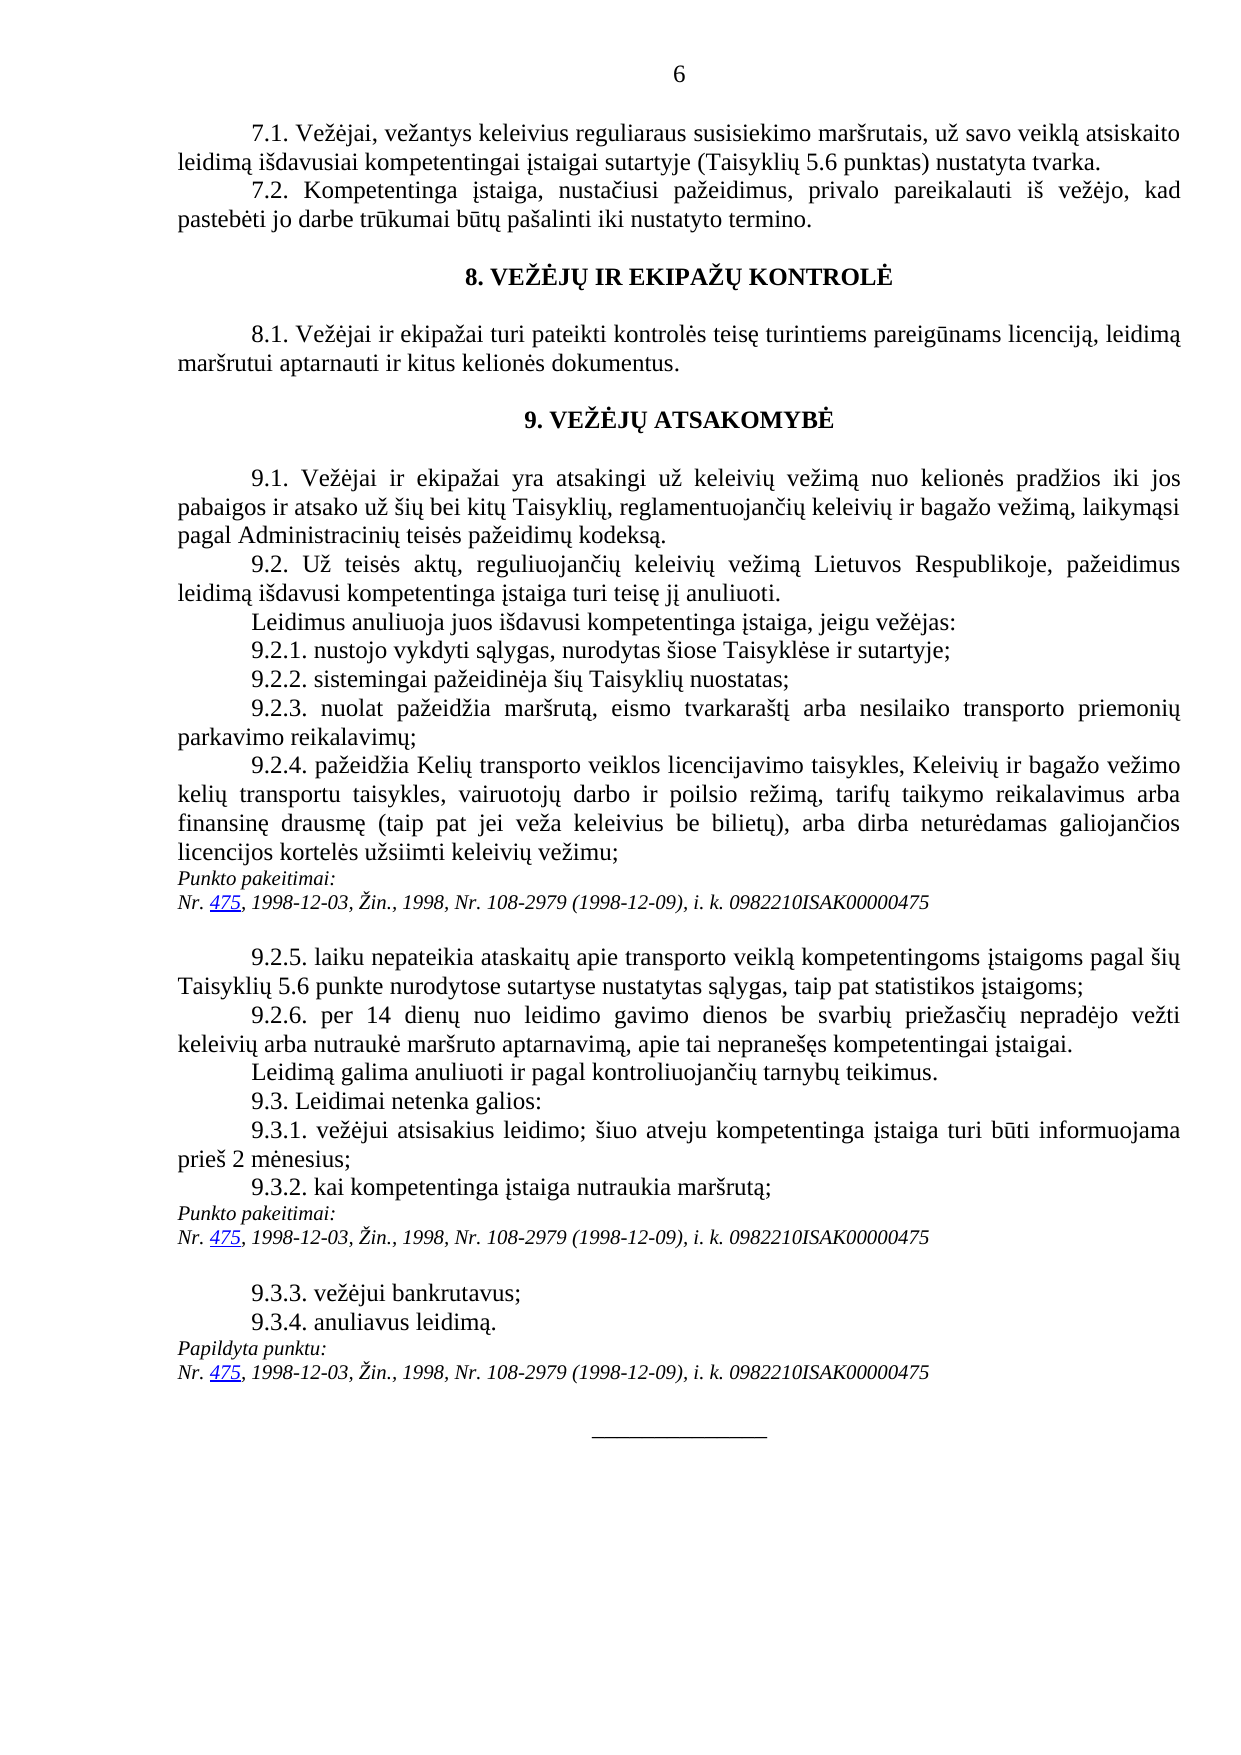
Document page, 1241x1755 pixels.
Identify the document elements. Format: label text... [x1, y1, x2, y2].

text 9.2.3. nuolat pažeidžia maršrutą, eismo tvarkaraštį arba nesilaiko transporto priemonių parkavimo reikalavimų; [177, 693, 1181, 751]
text 9.1. Vežėjai ir ekipažai yra atsakingi už keleivių vežimą nuo kelionės pradžios iki jos pabaigos ir atsako už šių bei kitų Taisyklių, reglamentuojančių keleivių ir bagažo vežimą, laikymąsi pagal Administracinių teisės pažeidimų kodeksą. [177, 463, 1181, 549]
text 9.2.2. sistemingai pažeidinėja šių Taisyklių nuostatas; [177, 664, 1181, 693]
text 9.2.1. nustojo vykdyti sąlygas, nurodytas šiose Taisyklėse ir sutartyje; [177, 636, 1181, 664]
text Nr. 475, 1998-12-03, Žin., 1998, Nr. 108-2979 (1998-12-09), i. k. 0982210ISAK00000475 [177, 1225, 1181, 1249]
text Punkto pakeitimai: [177, 866, 1181, 890]
text 7.2. Kompetentinga įstaiga, nustačiusi pažeidimus, privalo pareikalauti iš vežėjo, kad pastebėti jo darbe trūkumai būtų pašalinti iki nustatyto termino. [177, 176, 1181, 233]
text Leidimą galima anuliuoti ir pagal kontroliuojančių tarnybų teikimus. [177, 1057, 1181, 1086]
text 9.2.5. laiku nepateikia ataskaitų apie transporto veiklą kompetentingoms įstaigoms pagal šių Taisyklių 5.6 punkte nurodytose sutartyse nustatytas sąlygas, taip pat statistikos įstaigoms; [177, 942, 1181, 1000]
text 8.1. Vežėjai ir ekipažai turi pateikti kontrolės teisę turintiems pareigūnams licenciją, leidimą maršrutui aptarnauti ir kitus kelionės dokumentus. [177, 319, 1181, 377]
text Punkto pakeitimai: [177, 1201, 1181, 1225]
text Papildyta punktu: [177, 1336, 1181, 1360]
text 9.3.3. vežėjui bankrutavus; [177, 1278, 1181, 1307]
text 9.2. Už teisės aktų, reguliuojančių keleivių vežimą Lietuvos Respublikoje, pažeidimus leidimą išdavusi kompetentinga įstaiga turi teisę jį anuliuoti. [177, 549, 1181, 607]
text 9.2.4. pažeidžia Kelių transporto veiklos licencijavimo taisykles, Keleivių ir bagažo vežimo kelių transportu taisykles, vairuotojų darbo ir poilsio režimą, tarifų taikymo reikalavimus arba finansinę drausmę (taip pat jei veža keleivius be bilietų), arba dirba neturėdamas galiojančios licencijos kortelės užsiimti keleivių vežimu; [177, 751, 1181, 866]
text 9.3.4. anuliavus leidimą. [177, 1307, 1181, 1336]
text 8. VEŽĖJŲ IR EKIPAŽŲ KONTROLĖ [177, 262, 1181, 291]
text Leidimus anuliuoja juos išdavusi kompetentinga įstaiga, jeigu vežėjas: [177, 607, 1181, 636]
text Nr. 475, 1998-12-03, Žin., 1998, Nr. 108-2979 (1998-12-09), i. k. 0982210ISAK00000475 [177, 1360, 1181, 1384]
text 9.3.2. kai kompetentinga įstaiga nutraukia maršrutą; [177, 1172, 1181, 1201]
text Nr. 475, 1998-12-03, Žin., 1998, Nr. 108-2979 (1998-12-09), i. k. 0982210ISAK00000475 [177, 890, 1181, 914]
text 9.2.6. per 14 dienų nuo leidimo gavimo dienos be svarbių priežasčių nepradėjo vežti keleivių arba nutraukė maršruto aptarnavimą, apie tai nepranešęs kompetentingai įstaigai. [177, 1000, 1181, 1057]
text ______________ [177, 1412, 1181, 1441]
text 7.1. Vežėjai, vežantys keleivius reguliaraus susisiekimo maršrutais, už savo veiklą atsiskaito leidimą išdavusiai kompetentingai įstaigai sutartyje (Taisyklių 5.6 punktas) nustatyta tvarka. [177, 118, 1181, 176]
text 9. VEŽĖJŲ ATSAKOMYBĖ [177, 406, 1181, 434]
text 9.3. Leidimai netenka galios: [177, 1086, 1181, 1115]
text 9.3.1. vežėjui atsisakius leidimo; šiuo atveju kompetentinga įstaiga turi būti informuojama prieš 2 mėnesius; [177, 1115, 1181, 1172]
